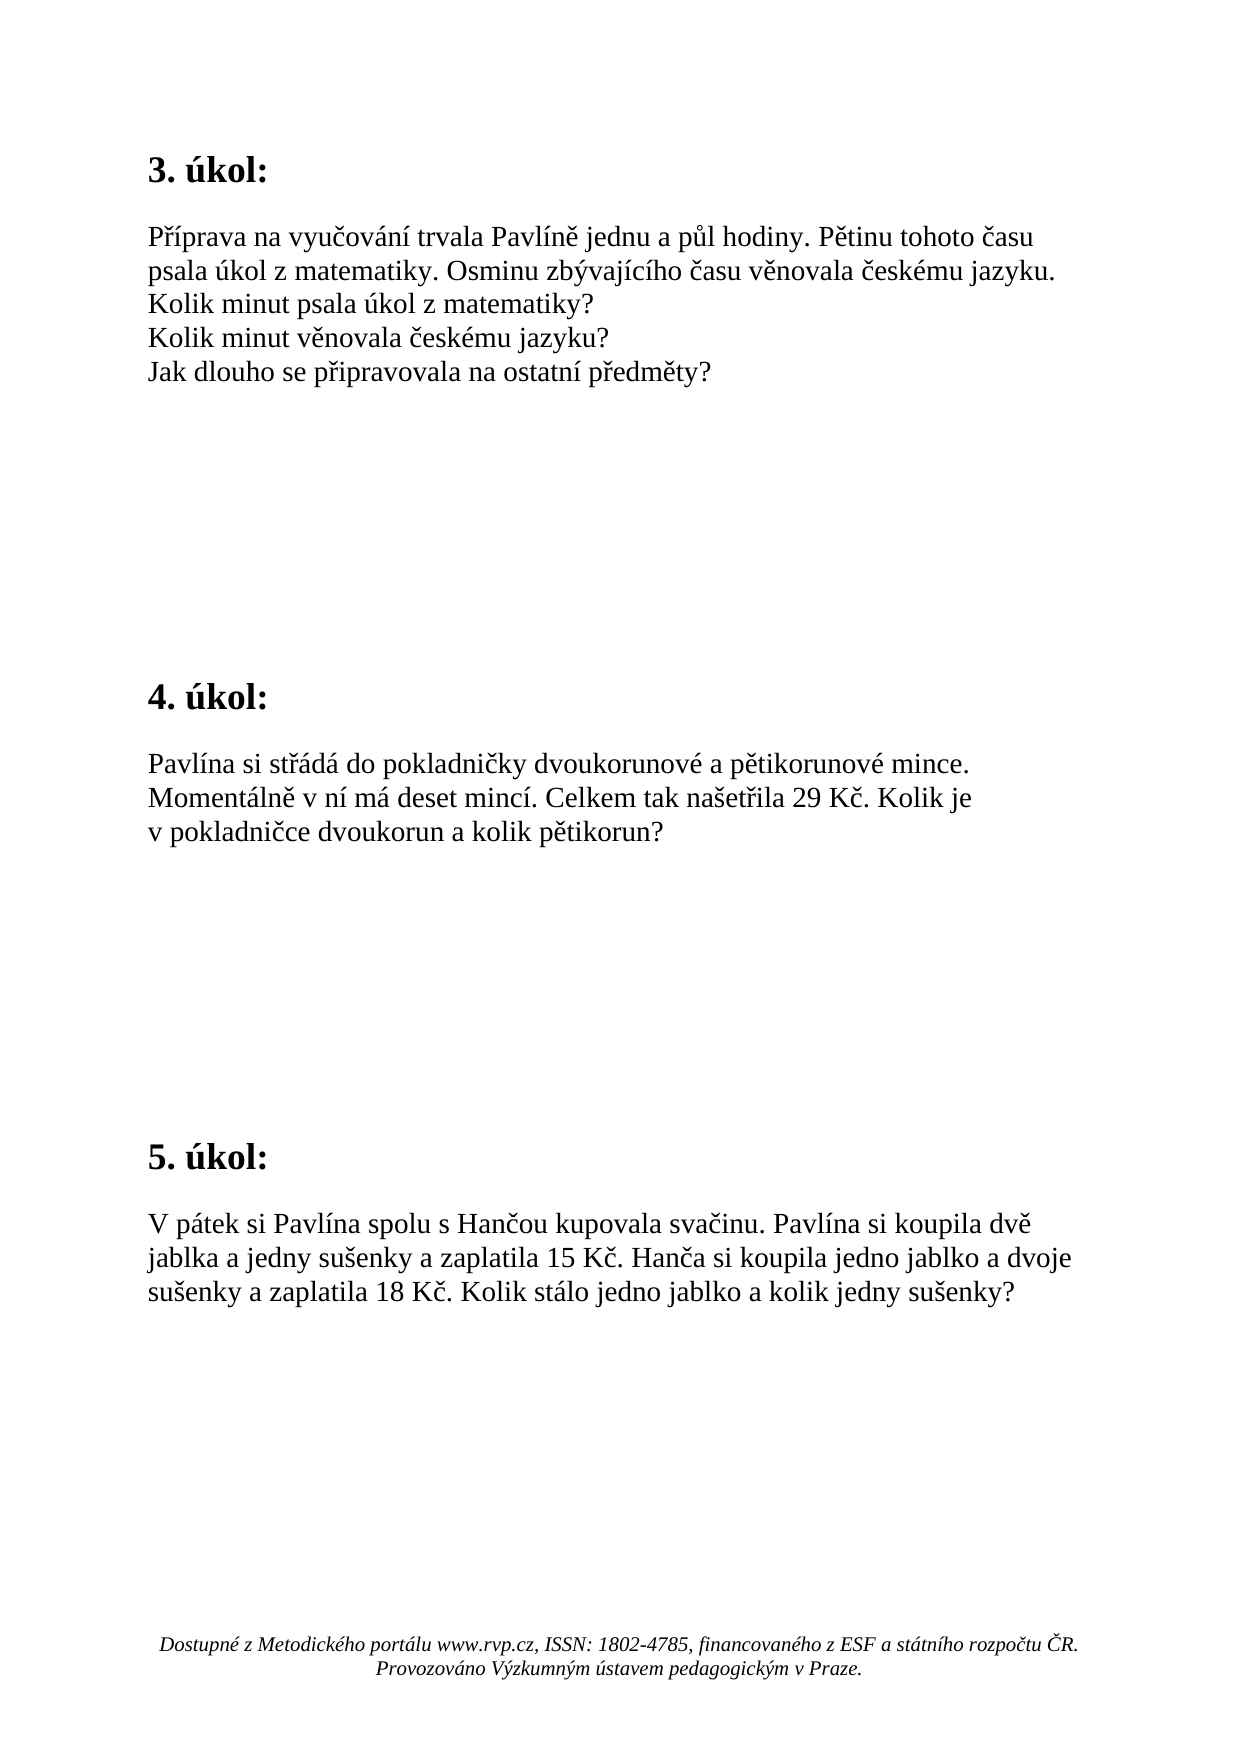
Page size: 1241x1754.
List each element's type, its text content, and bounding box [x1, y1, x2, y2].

text Příprava na vyučování trvala Pavlíně jednu a půl hodiny. Pětinu tohoto času psala úkol z matematiky. Osminu zbývajícího času věnovala českému jazyku. [148, 219, 1092, 287]
text V pátek si Pavlína spolu s Hančou kupovala svačinu. Pavlína si koupila dvě jablka a jedny sušenky a zaplatila 15 Kč. Hanča si koupila jedno jablko a dvoje sušenky a zaplatila 18 Kč. Kolik stálo jedno jablko a kolik jedny sušenky? [148, 1207, 1092, 1307]
text Jak dlouho se připravovala na ostatní předměty? [148, 354, 1092, 387]
text 4. úkol: [148, 675, 1092, 718]
text Pavlína si střádá do pokladničky dvoukorunové a pětikorunové mince. Momentálně v ní má deset mincí. Celkem tak našetřila 29 Kč. Kolik je v pokladničce dvoukorun a kolik pětikorun? [148, 747, 1092, 847]
text Kolik minut psala úkol z matematiky? [148, 287, 1092, 320]
text 5. úkol: [148, 1135, 1092, 1178]
text 3. úkol: [148, 148, 1092, 191]
text Kolik minut věnovala českému jazyku? [148, 320, 1092, 354]
